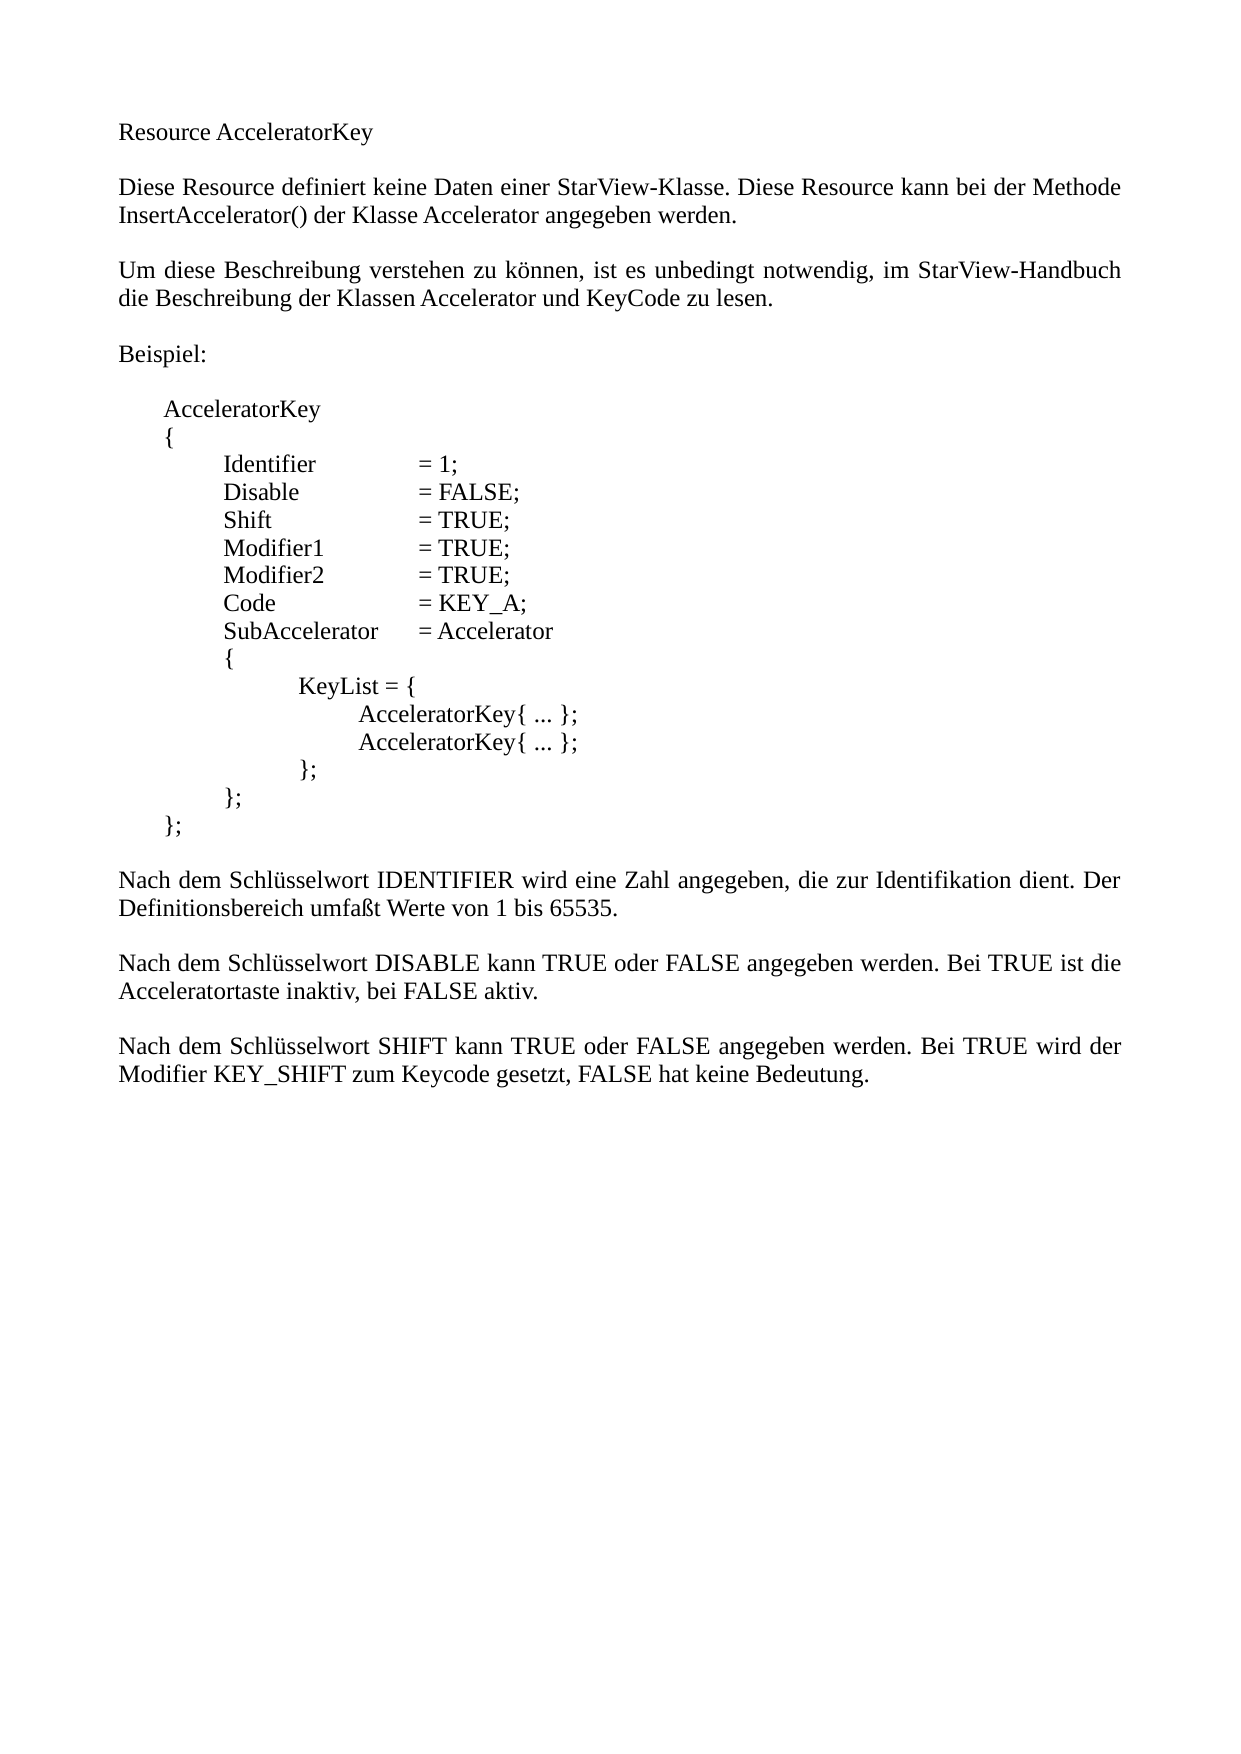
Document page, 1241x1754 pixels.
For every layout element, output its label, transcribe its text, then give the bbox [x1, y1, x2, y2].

list KeyList = { [118, 672, 1122, 700]
list Modifier1 = TRUE; [118, 534, 1122, 561]
text Beispiel: [118, 340, 1122, 367]
text Um diese Beschreibung verstehen zu können, ist es unbedingt notwendig, im StarView-Handbuch die Beschreibung der Klassen Accelerator und KeyCode zu lesen. [118, 257, 1122, 312]
text Diese Resource definiert keine Daten einer StarView-Klasse. Diese Resource kann bei der Methode InsertAccelerator() der Klasse Accelerator angegeben werden. [118, 173, 1122, 229]
list AcceleratorKey{ ... }; [118, 700, 1122, 728]
list { [118, 423, 1122, 451]
text Nach dem Schlüsselwort SHIFT kann TRUE oder FALSE angegeben werden. Bei TRUE wird der Modifier KEY_SHIFT zum Keycode gesetzt, FALSE hat keine Bedeutung. [118, 1032, 1122, 1088]
list SubAccelerator = Accelerator [118, 617, 1122, 644]
list }; [118, 755, 1122, 783]
text Resource AcceleratorKey [118, 118, 1122, 146]
text Nach dem Schlüsselwort IDENTIFIER wird eine Zahl angegeben, die zur Identifikation dient. Der Definitionsbereich umfaßt Werte von 1 bis 65535. [118, 866, 1122, 922]
list Shift = TRUE; [118, 506, 1122, 534]
list Code = KEY_A; [118, 589, 1122, 617]
list { [118, 644, 1122, 672]
text Nach dem Schlüsselwort DISABLE kann TRUE oder FALSE angegeben werden. Bei TRUE ist die Acceleratortaste inaktiv, bei FALSE aktiv. [118, 949, 1122, 1005]
list Disable = FALSE; [118, 478, 1122, 506]
list Identifier = 1; [118, 451, 1122, 478]
list Modifier2 = TRUE; [118, 561, 1122, 589]
list }; [118, 783, 1122, 811]
list AcceleratorKey [118, 395, 1122, 423]
list }; [118, 811, 1122, 838]
list AcceleratorKey{ ... }; [118, 728, 1122, 755]
